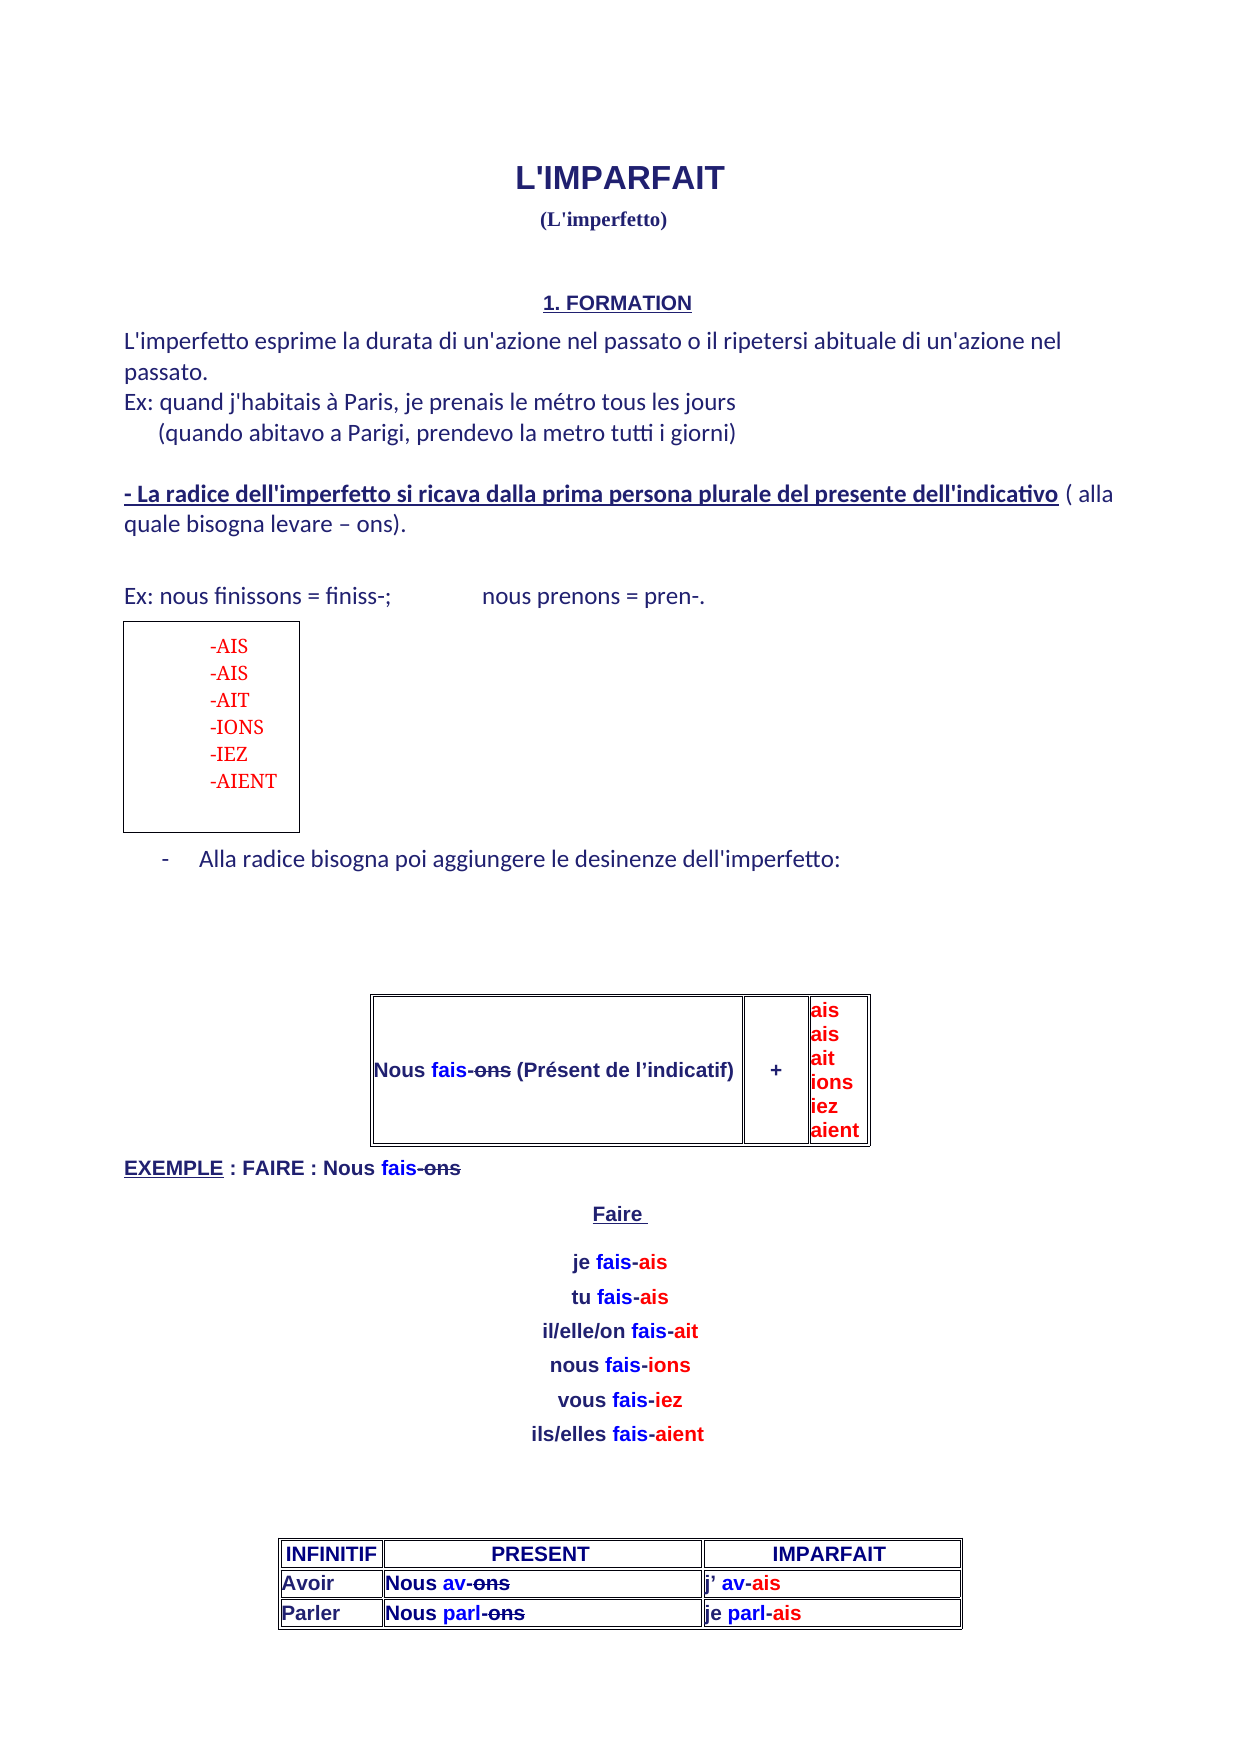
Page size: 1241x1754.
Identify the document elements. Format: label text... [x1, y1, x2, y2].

text (L'imperfetto) [118, 207, 1122, 231]
table_cell je parl-ais [705, 1600, 960, 1626]
table_header ais ais ait ions iez aient [811, 997, 867, 1143]
table_header -AIS -AIS -AIT -IONS -IEZ -AIENT [124, 622, 299, 832]
table_cell Nous av-ons [385, 1571, 701, 1597]
table_header Faire [425, 1190, 815, 1238]
table_cell Nous parl-ons [385, 1600, 701, 1626]
table_cell Parler [282, 1600, 382, 1626]
table_header IMPARFAIT [705, 1541, 960, 1567]
table_header 1. FORMATION L'imperfetto esprime la durata di un'azione nel passato o il ripetersi abituale di un'azione nel passato. Ex: quand j'habitais à Paris, je prenais le métro tous les jours (quando abitavo a Parigi, prendevo la metro tutti i giorni) - La radice dell'imperfetto si ricava dalla prima persona plurale del presente dell'indicativo ( alla quale bisogna levare – ons). Ex: nous finissons = finiss-; nous prenons = pren-. Alla radice bisogna poi aggiungere le desinenze dell'imperfetto: EXEMPLE : FAIRE : Nous fais-ons [124, 281, 1116, 1629]
table_header Nous fais-ons (Présent de l’indicatif) [374, 997, 742, 1143]
table_cell j’ av-ais [705, 1571, 960, 1597]
table_cell je fais-ais tu fais-ais il/elle/on fais-ait nous fais-ions vous fais-iez ils/elles fais-aient [425, 1238, 815, 1458]
table_cell Avoir [282, 1571, 382, 1597]
table_header + [745, 997, 808, 1143]
text L'IMPARFAIT [118, 158, 1122, 196]
table_header PRESENT [385, 1541, 701, 1567]
table_header INFINITIF [282, 1541, 382, 1567]
